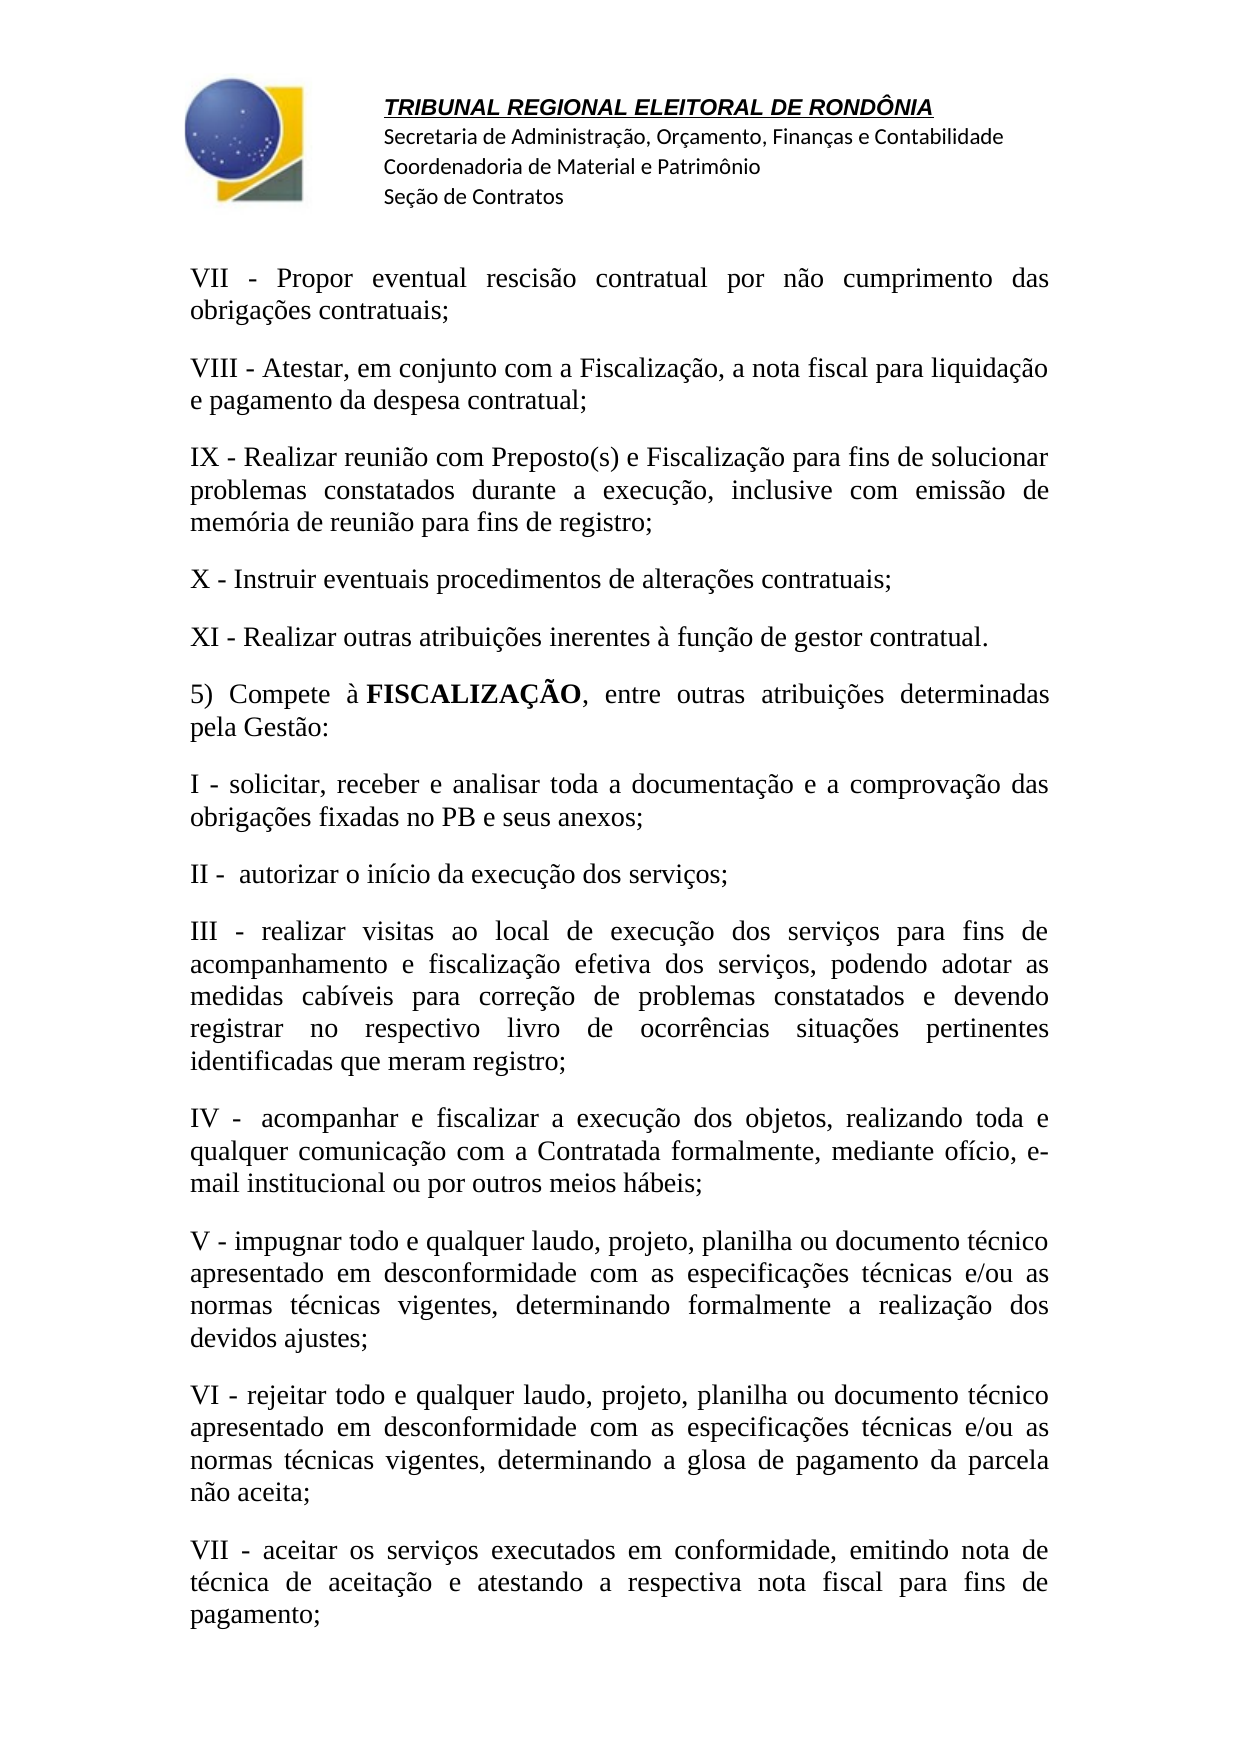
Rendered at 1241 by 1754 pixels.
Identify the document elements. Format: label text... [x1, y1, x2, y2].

text VII - Propor eventual rescisão contratual por não cumprimento das obrigações contratuais; [190, 261, 1051, 326]
text VI - rejeitar todo e qualquer laudo, projeto, planilha ou documento técnico apresentado em desconformidade com as especificações técnicas e/ou as normas técnicas vigentes, determinando a glosa de pagamento da parcela não aceita; [190, 1378, 1051, 1508]
text IV - acompanhar e fiscalizar a execução dos objetos, realizando toda e qualquer comunicação com a Contratada formalmente, mediante ofício, e-mail institucional ou por outros meios hábeis; [190, 1101, 1051, 1198]
text V - impugnar todo e qualquer laudo, projeto, planilha ou documento técnico apresentado em desconformidade com as especificações técnicas e/ou as normas técnicas vigentes, determinando formalmente a realização dos devidos ajustes; [190, 1223, 1051, 1353]
text VII - aceitar os serviços executados em conformidade, emitindo nota de técnica de aceitação e atestando a respectiva nota fiscal para fins de pagamento; [190, 1533, 1051, 1630]
text X - Instruir eventuais procedimentos de alterações contratuais; [190, 563, 1051, 595]
text III - realizar visitas ao local de execução dos serviços para fins de acompanhamento e fiscalização efetiva dos serviços, podendo adotar as medidas cabíveis para correção de problemas constatados e devendo registrar no respectivo livro de ocorrências situações pertinentes identificadas que meram registro; [190, 914, 1051, 1076]
text II - autorizar o início da execução dos serviços; [190, 857, 1051, 889]
text I - solicitar, receber e analisar toda a documentação e a comprovação das obrigações fixadas no PB e seus anexos; [190, 767, 1051, 832]
text 5) Compete à FISCALIZAÇÃO, entre outras atribuições determinadas pela Gestão: [190, 677, 1051, 742]
text VIII - Atestar, em conjunto com a Fiscalização, a nota fiscal para liquidação e pagamento da despesa contratual; [190, 351, 1051, 415]
text IX - Realizar reunião com Preposto(s) e Fiscalização para fins de solucionar problemas constatados durante a execução, inclusive com emissão de memória de reunião para fins de registro; [190, 440, 1051, 538]
text XI - Realizar outras atribuições inerentes à função de gestor contratual. [190, 620, 1051, 652]
